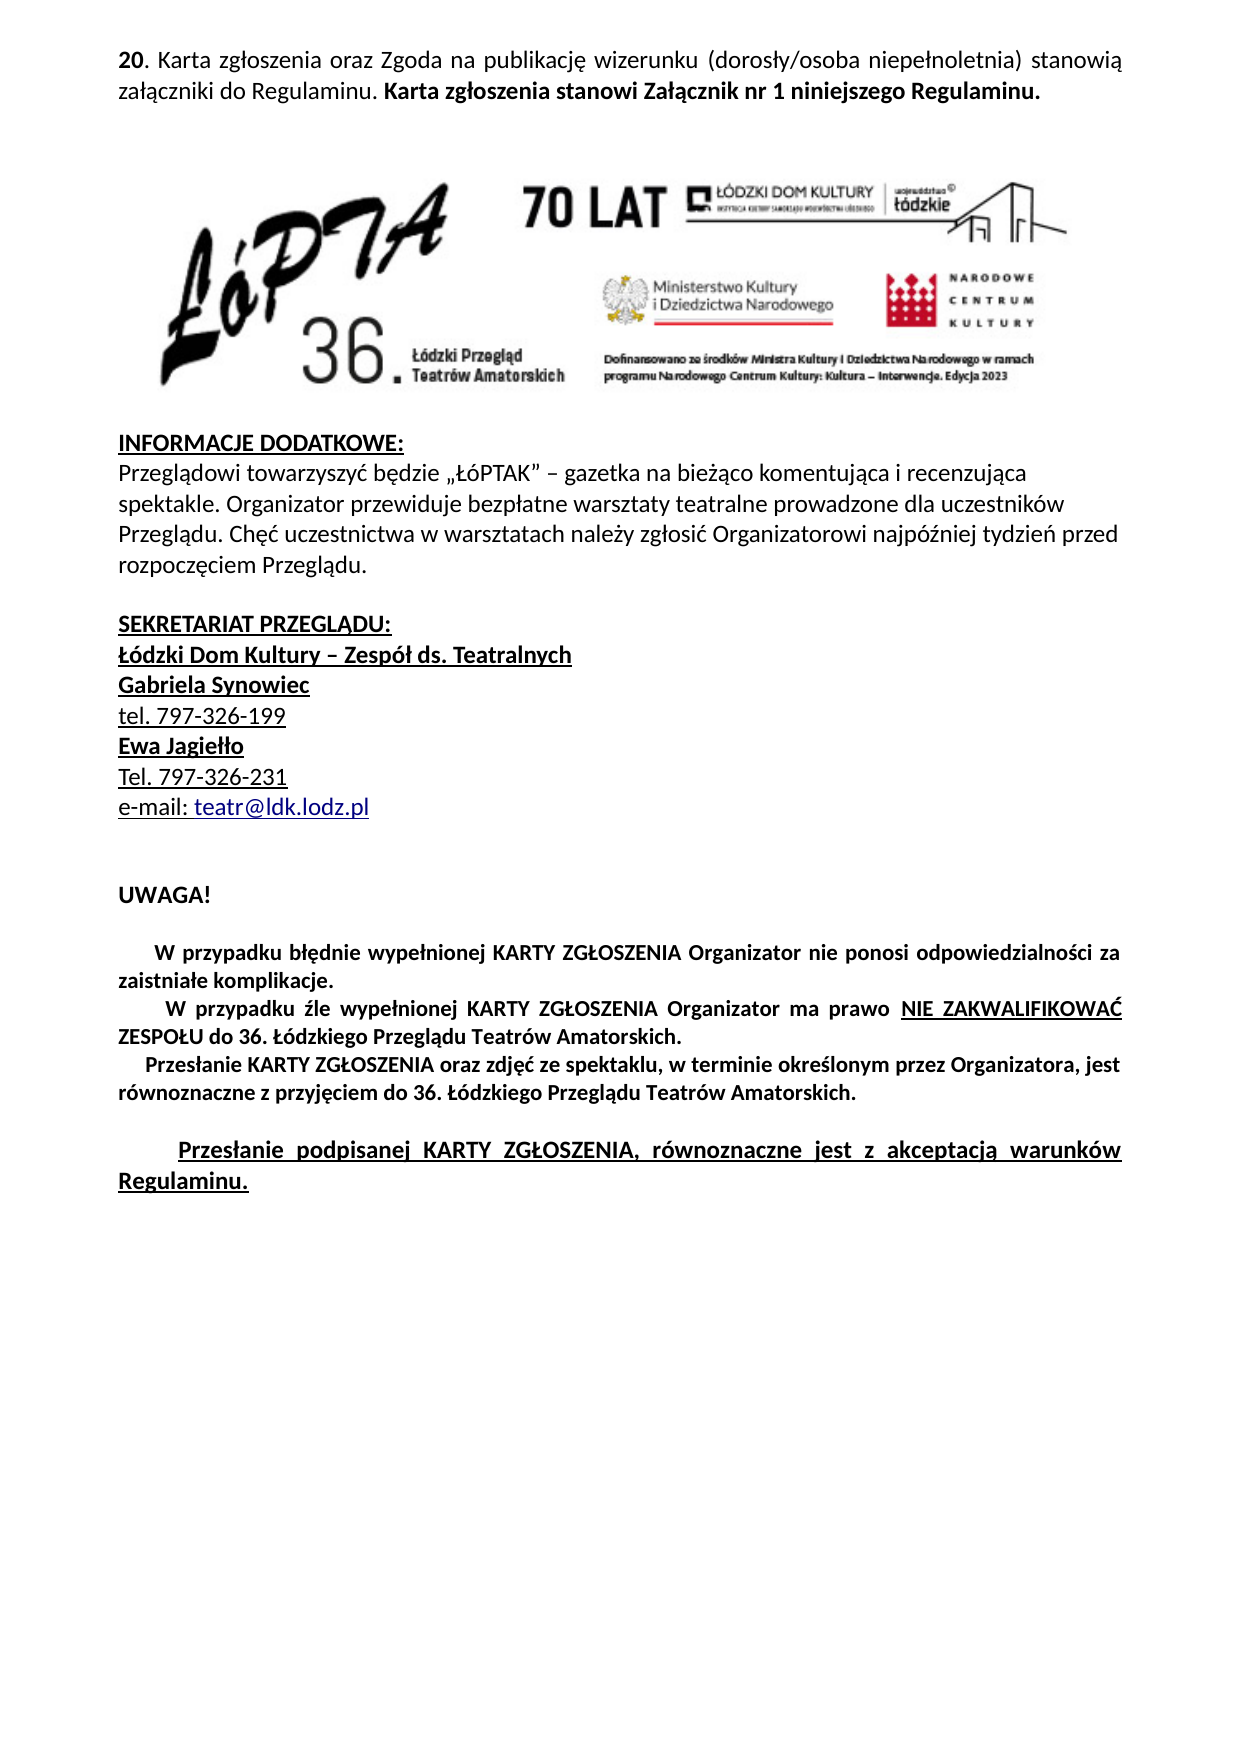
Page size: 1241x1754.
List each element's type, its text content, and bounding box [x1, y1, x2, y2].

text W przypadku błędnie wypełnionej KARTY ZGŁOSZENIA Organizator nie ponosi odpowiedzialności za zaistniałe komplikacje. [118, 938, 1122, 994]
text Ewa Jagiełło [118, 731, 1122, 761]
text SEKRETARIAT PRZEGLĄDU: [118, 608, 1122, 639]
text Tel. 797-326-231 [118, 761, 1122, 792]
text tel. 797-326-199 [118, 700, 1122, 731]
text Przesłanie podpisanej KARTY ZGŁOSZENIA, równoznaczne jest z akceptacją warunków Regulaminu. [118, 1134, 1122, 1195]
text Łódzki Dom Kultury – Zespół ds. Teatralnych [118, 639, 1122, 669]
text Przeglądowi towarzyszyć będzie „ŁóPTAK” – gazetka na bieżąco komentująca i recenzująca spektakle. Organizator przewiduje bezpłatne warsztaty teatralne prowadzone dla uczestników Przeglądu. Chęć uczestnictwa w warsztatach należy zgłosić Organizatorowi najpóźniej tydzień przed rozpoczęciem Przeglądu. [118, 458, 1122, 580]
text UWAGA! [118, 879, 1122, 910]
text W przypadku źle wypełnionej KARTY ZGŁOSZENIA Organizator ma prawo NIE ZAKWALIFIKOWAĆ ZESPOŁU do 36. Łódzkiego Przeglądu Teatrów Amatorskich. [118, 994, 1122, 1050]
text Gabriela Synowiec [118, 669, 1122, 700]
text 20. Karta zgłoszenia oraz Zgoda na publikację wizerunku (dorosły/osoba niepełnoletnia) stanowią załączniki do Regulaminu. Karta zgłoszenia stanowi Załącznik nr 1 niniejszego Regulaminu. [118, 44, 1122, 105]
text INFORMACJE DODATKOWE: [118, 427, 1122, 458]
text Przesłanie KARTY ZGŁOSZENIA oraz zdjęć ze spektaklu, w terminie określonym przez Organizatora, jest równoznaczne z przyjęciem do 36. Łódzkiego Przeglądu Teatrów Amatorskich. [118, 1050, 1122, 1106]
text e-mail: teatr@ldk.lodz.pl [118, 792, 1122, 822]
